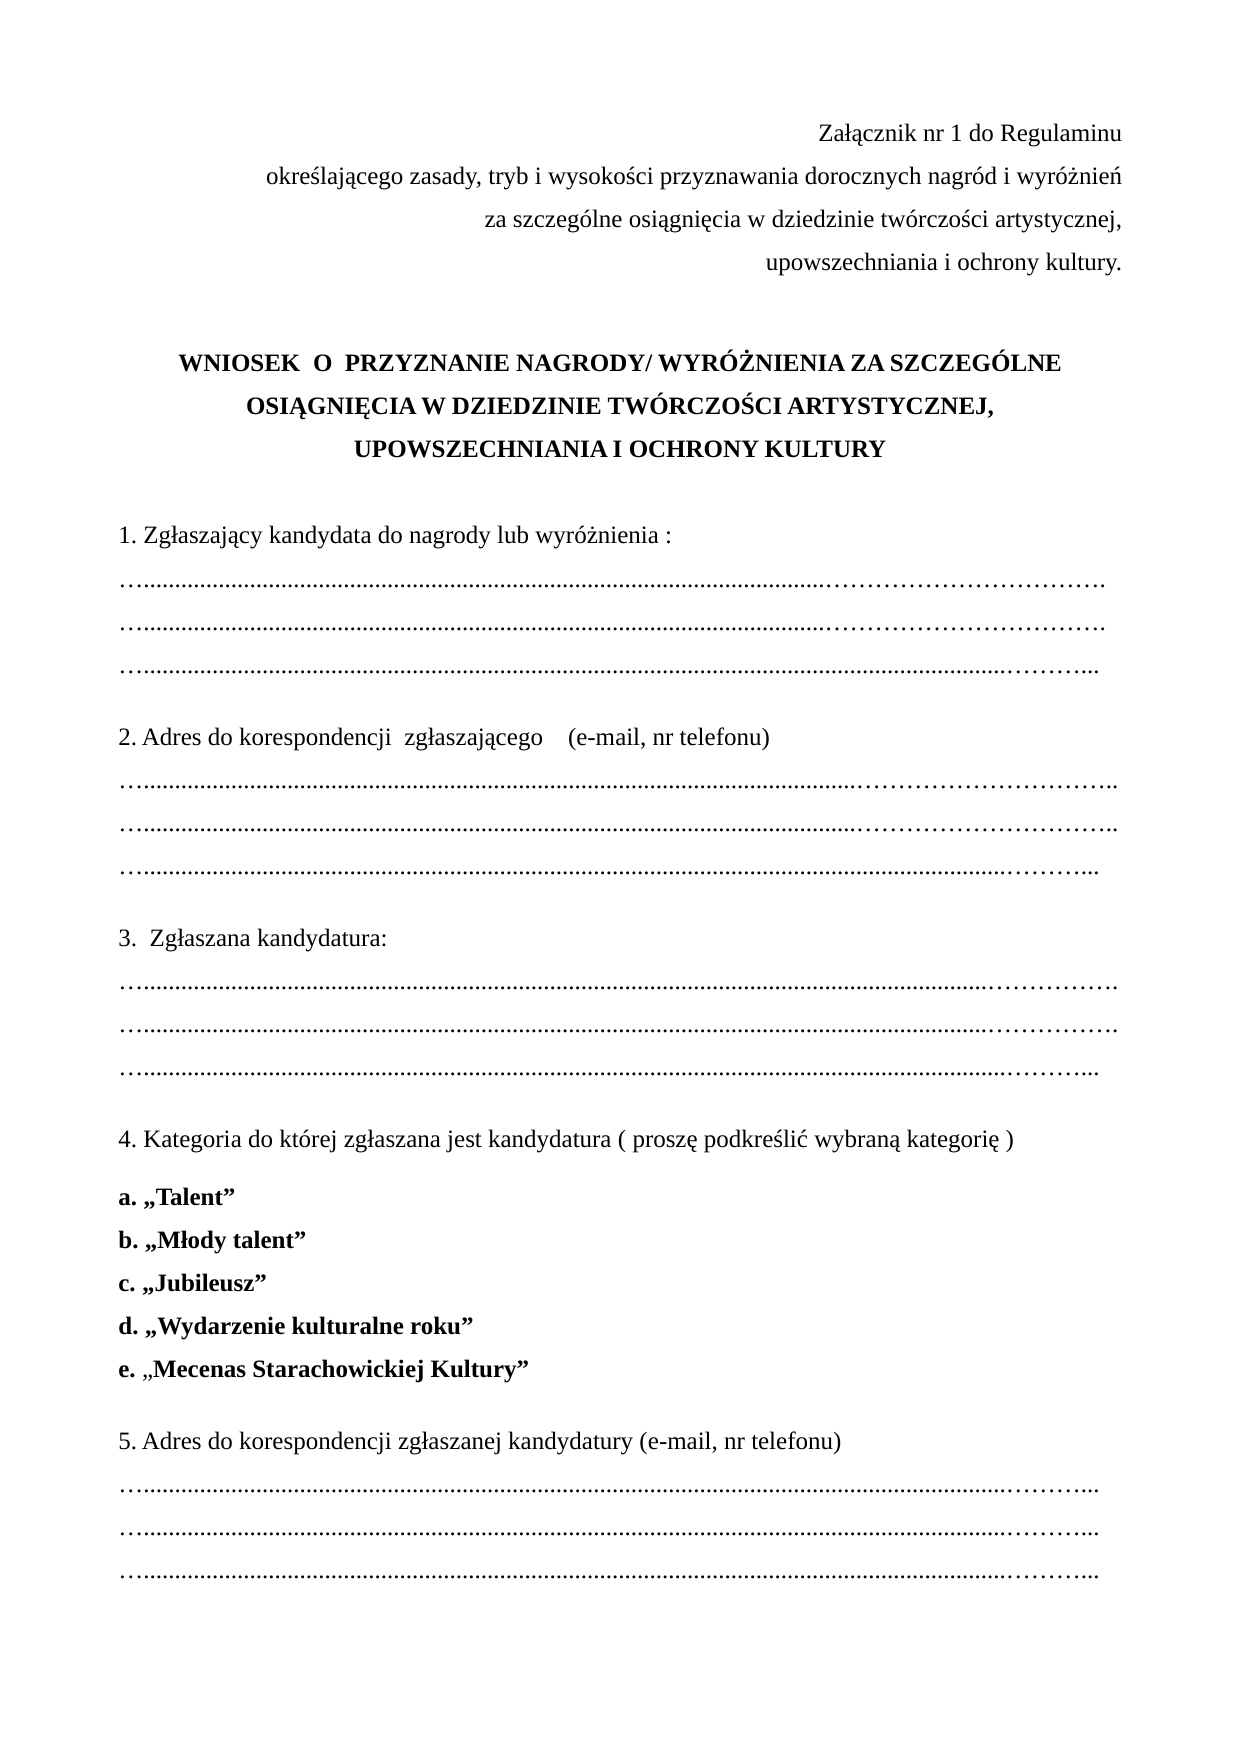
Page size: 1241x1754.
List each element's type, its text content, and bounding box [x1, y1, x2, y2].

text WNIOSEK O PRZYZNANIE NAGRODY/ WYRÓŻNIENIA ZA SZCZEGÓLNE OSIĄGNIĘCIA W DZIEDZINIE TWÓRCZOŚCI ARTYSTYCZNEJ, UPOWSZECHNIANIA I OCHRONY KULTURY [118, 348, 1122, 463]
text Załącznik nr 1 do Regulaminu [118, 118, 1122, 147]
text …..........................................................................................................................................………... [118, 1556, 1122, 1584]
text …..........................................................................................................................................………... [118, 851, 1122, 880]
text ….............................................................................................................……………………………. [118, 607, 1122, 636]
text 5. Adres do korespondencji zgłaszanej kandydatury (e-mail, nr telefonu) …..........................................................................................................................................………... [118, 1426, 1122, 1498]
text c. „Jubileusz” [118, 1268, 1122, 1297]
text ….......................................................................................................................................……………. [118, 1009, 1122, 1038]
text d. „Wydarzenie kulturalne roku” [118, 1311, 1122, 1340]
text 2. Adres do korespondencji zgłaszającego (e-mail, nr telefonu) …..................................................................................................................………………………….. [118, 722, 1122, 794]
text …..........................................................................................................................................………... [118, 1052, 1122, 1081]
text …..........................................................................................................................................………... [118, 1512, 1122, 1541]
text a. „Talent” [118, 1182, 1122, 1211]
text 1. Zgłaszający kandydata do nagrody lub wyróżnienia : ….............................................................................................................……………………………. [118, 521, 1122, 592]
text upowszechniania i ochrony kultury. [118, 247, 1122, 276]
text za szczególne osiągnięcia w dziedzinie twórczości artystycznej, [118, 204, 1122, 233]
text b. „Młody talent” [118, 1225, 1122, 1254]
text 4. Kategoria do której zgłaszana jest kandydatura ( proszę podkreślić wybraną kategorię ) [118, 1124, 1122, 1153]
text …..................................................................................................................………………………….. [118, 808, 1122, 837]
text e. „Mecenas Starachowickiej Kultury” [118, 1354, 1122, 1383]
text …..........................................................................................................................................………... [118, 650, 1122, 679]
text określającego zasady, tryb i wysokości przyznawania dorocznych nagród i wyróżnień [118, 161, 1122, 190]
text 3. Zgłaszana kandydatura: ….......................................................................................................................................……………. [118, 923, 1122, 995]
